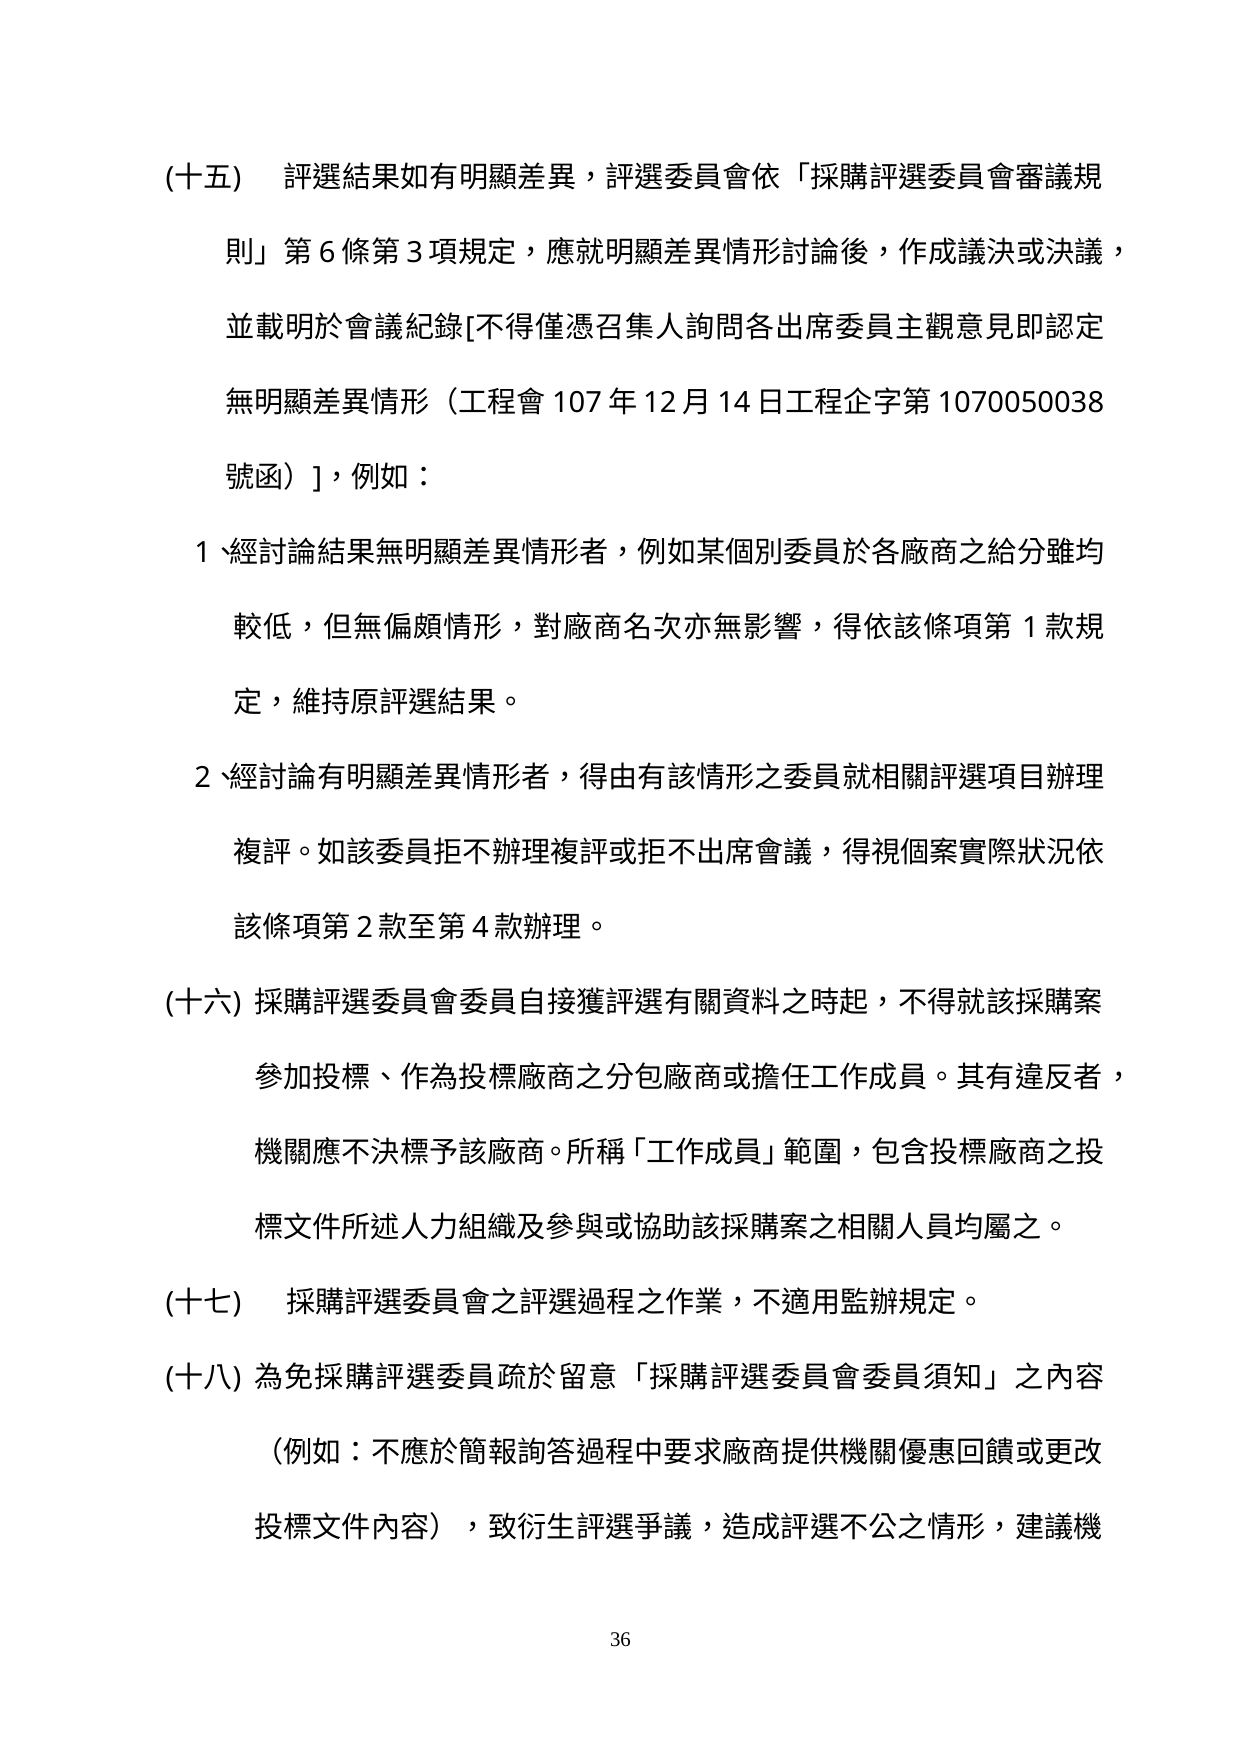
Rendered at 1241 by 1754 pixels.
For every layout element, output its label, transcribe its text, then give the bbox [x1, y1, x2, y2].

list 為免採購評選委員疏於留意「採購評選委員會委員須知」之內容（例如：不應於簡報詢答過程中要求廠商提供機關優惠回饋或更改投標文件內容），致衍生評選爭議，造成評選不公之情形，建議機關於評選前對採購評選委員重申「採購評選委員會委員須知」之內容。 [165, 1337, 1104, 1562]
text 2、經討論有明顯差異情形者，得由有該情形之委員就相關評選項目辦理複評。如該委員拒不辦理複評或拒不出席會議，得視個案實際狀況依該條項第2款至第4款辦理。 [136, 737, 1104, 962]
text 1、經討論結果無明顯差異情形者，例如某個別委員於各廠商之給分雖均較低，但無偏頗情形，對廠商名次亦無影響，得依該條項第1款規定，維持原評選結果。 [136, 512, 1104, 737]
list 採購評選委員會之評選過程之作業，不適用監辦規定。 [165, 1262, 1104, 1337]
list 採購評選委員會委員自接獲評選有關資料之時起，不得就該採購案參加投標、作為投標廠商之分包廠商或擔任工作成員。其有違反者，機關應不決標予該廠商。所稱「工作成員」範圍，包含投標廠商之投標文件所述人力組織及參與或協助該採購案之相關人員均屬之。 [165, 962, 1104, 1262]
list 評選結果如有明顯差異，評選委員會依「採購評選委員會審議規則」第6條第3項規定，應就明顯差異情形討論後，作成議決或決議，並載明於會議紀錄[不得僅憑召集人詢問各出席委員主觀意見即認定無明顯差異情形（工程會107年12月14日工程企字第1070050038號函）]，例如： [165, 137, 1104, 512]
